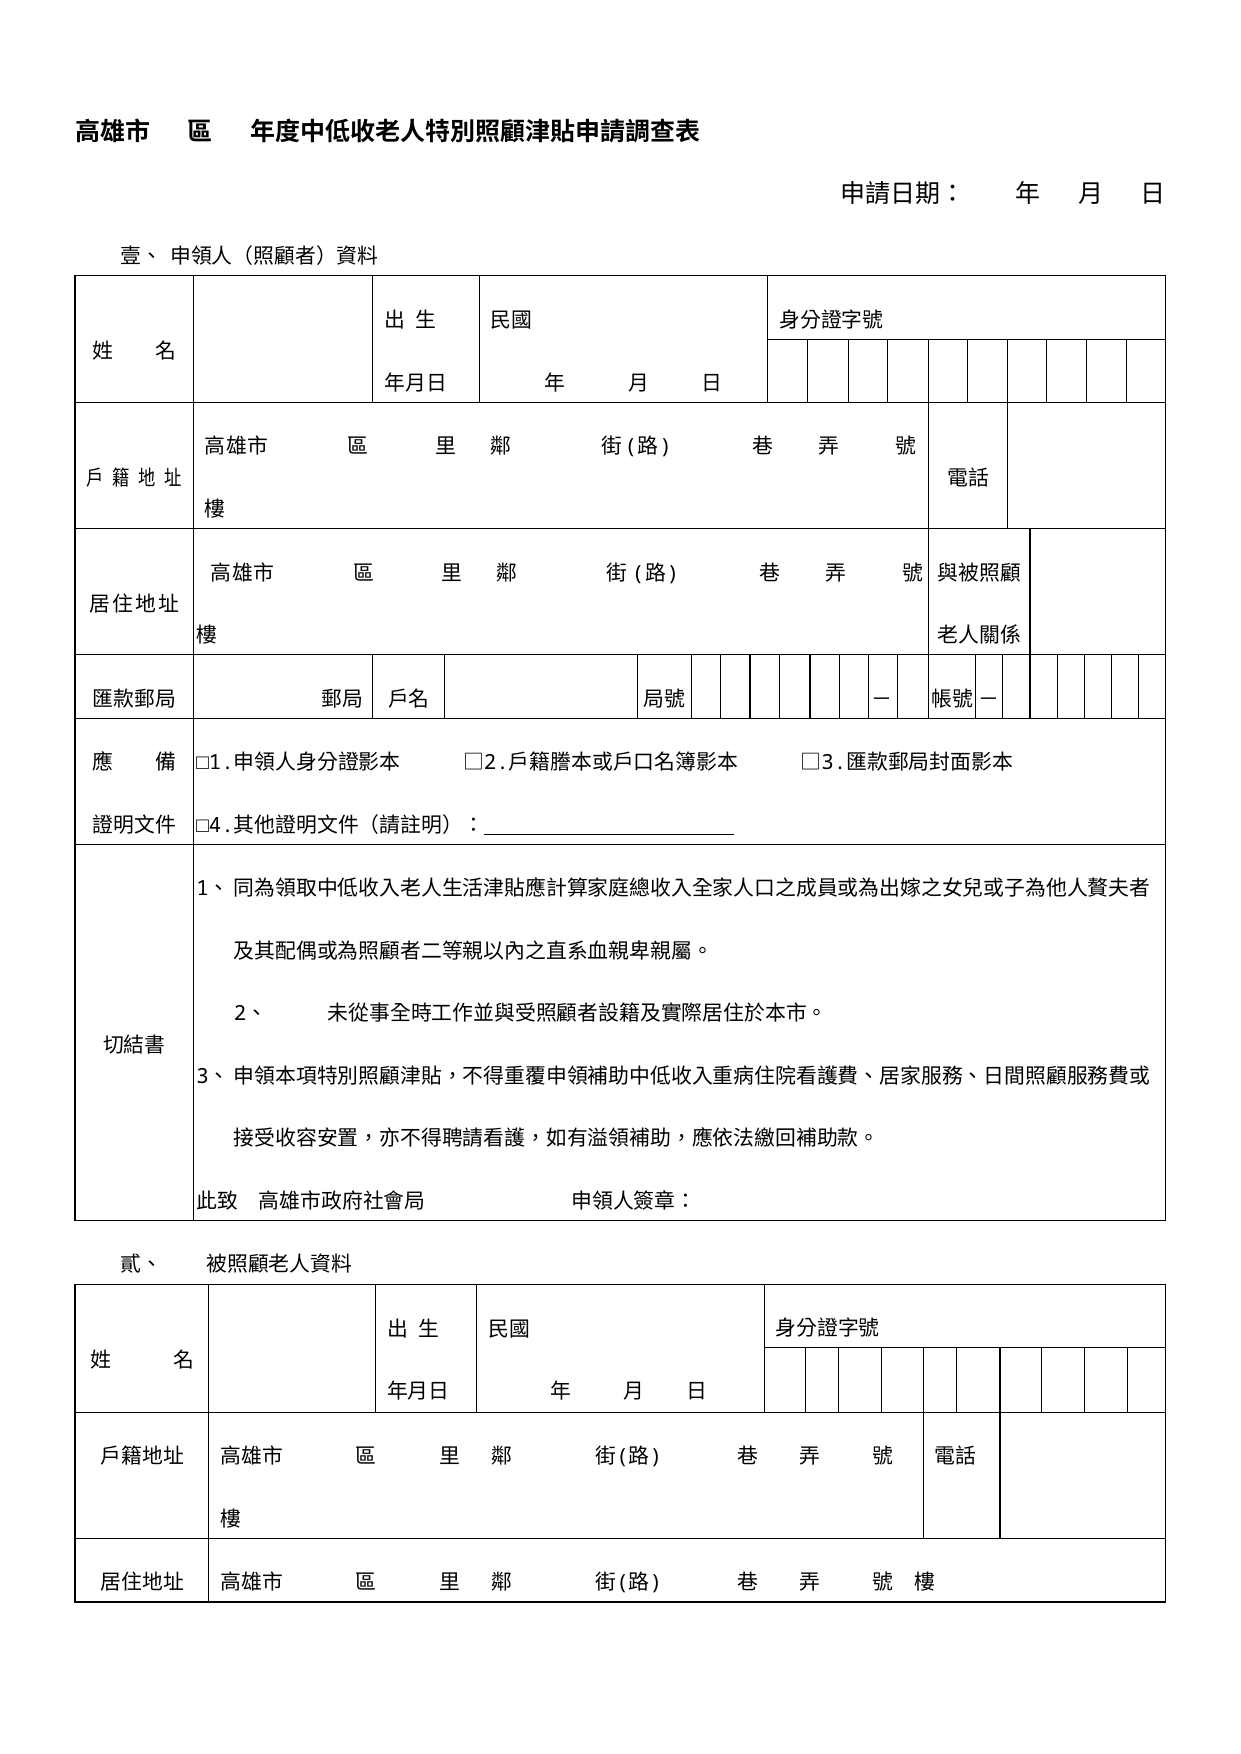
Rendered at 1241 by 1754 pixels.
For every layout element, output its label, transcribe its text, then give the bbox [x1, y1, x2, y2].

table_header 民國 年 月 日 [477, 1285, 764, 1412]
table_cell [721, 655, 749, 718]
table_cell 戶 籍 地 址 [76, 403, 193, 528]
table_cell [692, 655, 720, 718]
table_cell [806, 1348, 838, 1412]
table_cell [1085, 1348, 1127, 1412]
table_cell 高雄市 區 里 鄰 街(路) 巷 弄 號 樓 [209, 1539, 1165, 1601]
table_cell 高雄市 區 里 鄰 街(路) 巷 弄 號 樓 [194, 529, 928, 654]
table_cell 局號 [638, 655, 691, 718]
table_header [209, 1285, 375, 1412]
table_cell [768, 340, 807, 402]
table_cell [1127, 340, 1165, 402]
table_cell [888, 340, 928, 402]
table_cell [808, 340, 848, 402]
table_cell 郵局 [194, 655, 372, 718]
table_cell [1031, 529, 1165, 654]
table_cell [1128, 1348, 1165, 1412]
table_cell 應 備 證明文件 [76, 719, 193, 844]
table_cell 匯款郵局 [76, 655, 193, 718]
table_cell 切結書 [76, 845, 193, 1220]
table_header 出 生 年月日 [376, 1285, 476, 1412]
table_cell [1001, 1413, 1165, 1538]
table_cell [1008, 340, 1046, 402]
table_cell 與被照顧老人關係 [929, 529, 1029, 654]
table_cell □1.申領人身分證影本 □2.戶籍謄本或戶口名簿影本 □3.匯款郵局封面影本 □4.其他證明文件（請註明）： [194, 719, 1165, 844]
table_cell 同為領取中低收入老人生活津貼應計算家庭總收入全家人口之成員或為出嫁之女兒或子為他人贅夫者及其配偶或為照顧者二等親以內之直系血親卑親屬。 未從事全時工作並與受照顧者設籍及實際居住於本市。 申領本項特別照顧津貼，不得重覆申領補助中低收入重病住院看護費、居家服務、日間照顧服務費或接受收容安置，亦不得聘請看護，如有溢領補助，應依法繳回補助款。 此致 高雄市政府社會局 申領人簽章： [194, 845, 1165, 1220]
table_cell [1087, 340, 1126, 402]
table_cell [1003, 655, 1029, 718]
table_cell [840, 655, 868, 718]
table_cell [445, 655, 637, 718]
table_cell 居住地址 [76, 1539, 208, 1601]
table_cell [765, 1348, 805, 1412]
table_header 姓 名 [76, 276, 193, 402]
table_header 出 生 年月日 [373, 276, 479, 402]
table_cell [780, 655, 809, 718]
table_cell 電話 [924, 1413, 999, 1538]
table_cell [849, 340, 887, 402]
table_cell [1031, 655, 1057, 718]
table_header 民國 年 月 日 [480, 276, 767, 402]
table_cell [1047, 340, 1086, 402]
table_cell 高雄市 區 里 鄰 街(路) 巷 弄 號 樓 [194, 403, 928, 528]
table_header 姓 名 [76, 1285, 208, 1412]
table_cell [968, 340, 1007, 402]
table_cell [751, 655, 779, 718]
table_cell [882, 1348, 923, 1412]
table_cell 電話 [929, 403, 1007, 528]
table_cell [898, 655, 928, 718]
text 高雄市 區 年度中低收老人特別照顧津貼申請調查表 [75, 88, 1165, 150]
table_cell [924, 1348, 956, 1412]
table_cell [929, 340, 967, 402]
table_cell 居住地址 [76, 529, 193, 654]
table_cell 戶名 [373, 655, 444, 718]
table_cell 高雄市 區 里 鄰 街(路) 巷 弄 號 樓 [209, 1413, 923, 1538]
table_cell [1042, 1348, 1084, 1412]
list 申領人（照顧者）資料 [120, 213, 1165, 275]
table_cell [1008, 403, 1165, 528]
table_header [194, 276, 372, 402]
text 申請日期： 年 月 日 [75, 150, 1165, 213]
table_cell [1085, 655, 1111, 718]
table_cell [839, 1348, 881, 1412]
table_cell [1139, 655, 1165, 718]
table_cell [1058, 655, 1084, 718]
table_cell [811, 655, 839, 718]
table_header 身分證字號 [768, 276, 1165, 339]
table_cell [1112, 655, 1138, 718]
table_cell [957, 1348, 999, 1412]
table_cell 帳號 [929, 655, 975, 718]
table_cell － [976, 655, 1002, 718]
table_cell － [869, 655, 897, 718]
table_header 身分證字號 [765, 1285, 1165, 1347]
table_cell [1001, 1348, 1041, 1412]
list 被照顧老人資料 [120, 1221, 1165, 1283]
table_cell 戶籍地址 [76, 1413, 208, 1538]
